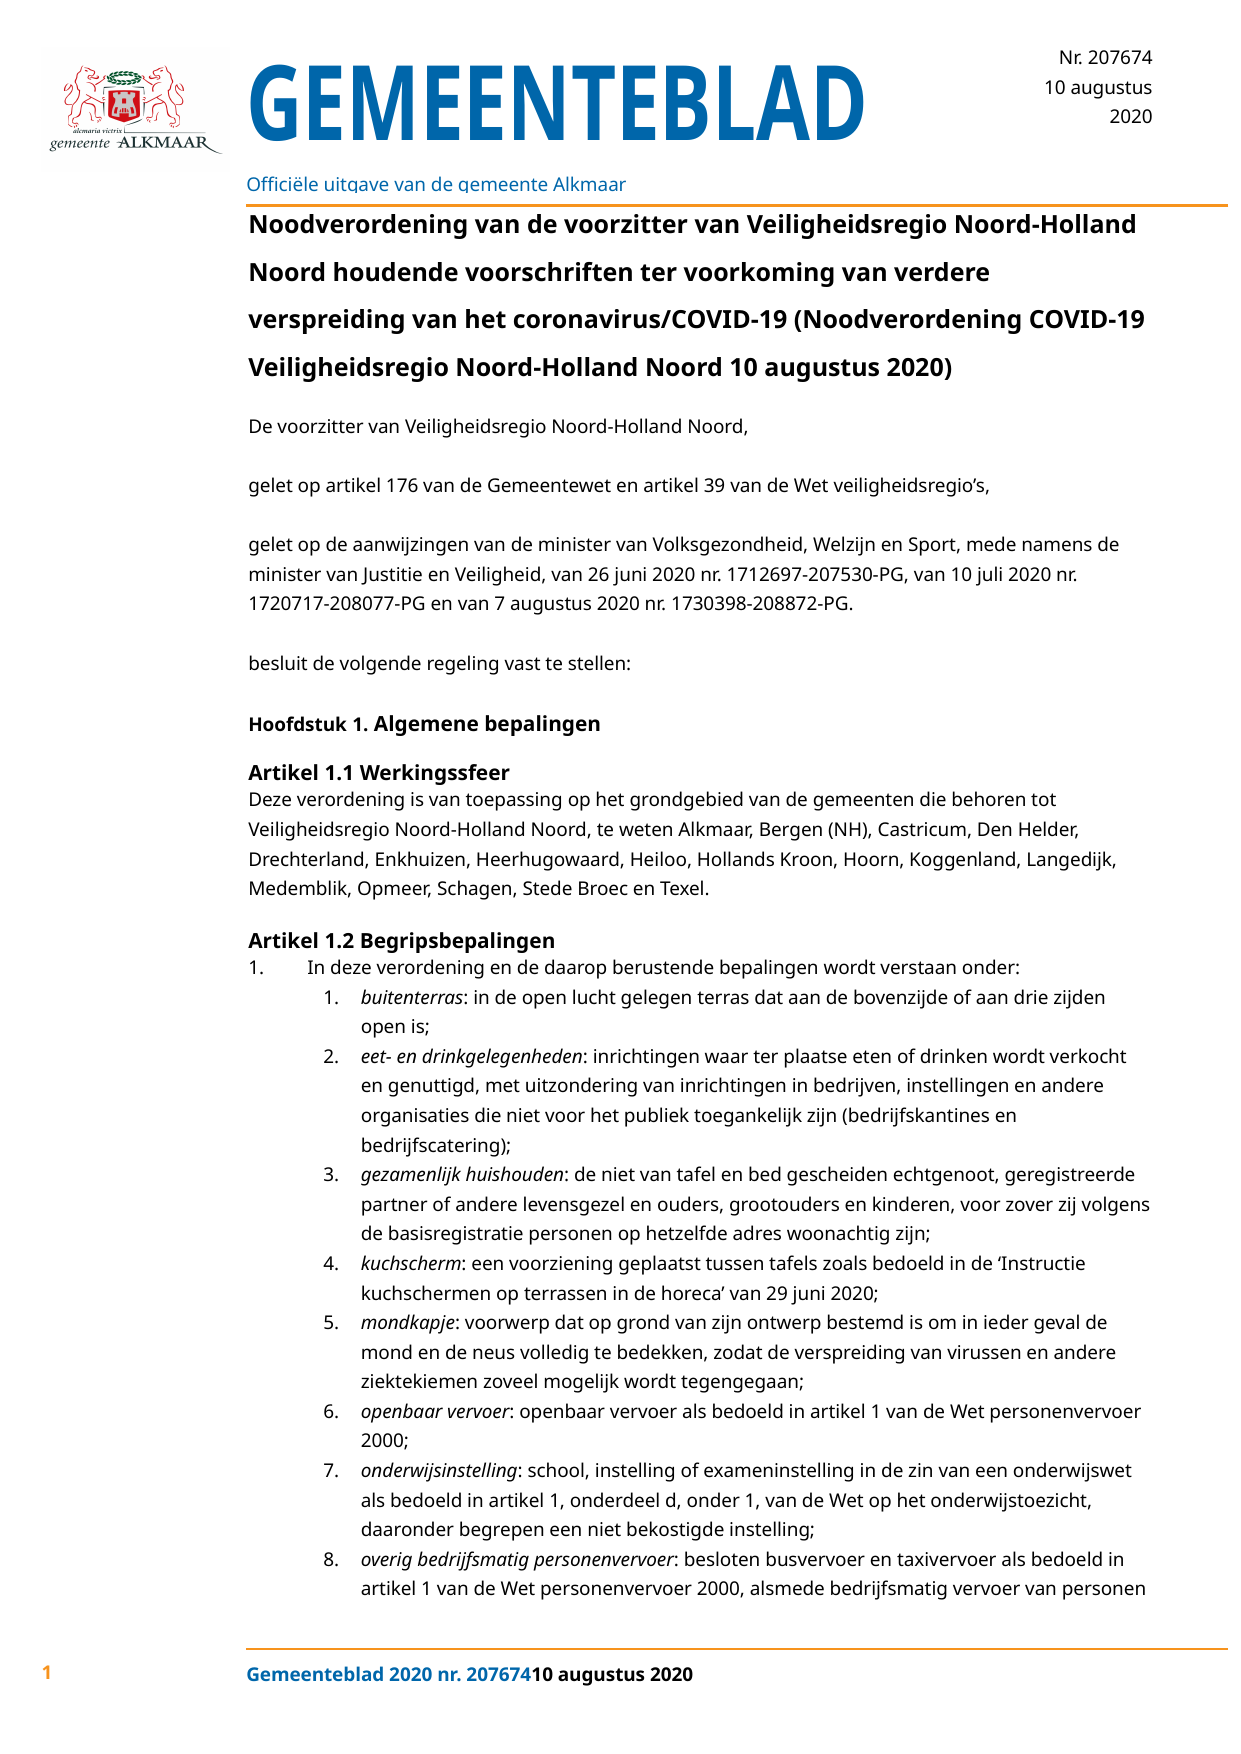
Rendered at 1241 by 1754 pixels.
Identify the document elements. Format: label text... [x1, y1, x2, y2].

text Artikel 1.2 Begripsbepalingen [248, 926, 1152, 954]
text gelet op artikel 176 van de Gemeentewet en artikel 39 van de Wet veiligheidsregio’s, [248, 472, 1152, 498]
text Hoofdstuk 1. Algemene bepalingen [248, 709, 1152, 737]
picture [41, 47, 231, 172]
list onderwijsinstelling: school, instelling of exameninstelling in de zin van een onderwijswet als bedoeld in artikel 1, onderdeel d, onder 1, van de Wet op het onderwijstoezicht, daaronder begrepen een niet bekostigde instelling; [323, 1457, 1152, 1542]
list buitenterras: in de open lucht gelegen terras dat aan de bovenzijde of aan drie zijden open is; [323, 984, 1152, 1039]
text De voorzitter van Veiligheidsregio Noord-Holland Noord, [248, 413, 1152, 439]
text Deze verordening is van toepassing op het grondgebied van de gemeenten die behoren tot Veiligheidsregio Noord-Holland Noord, te weten Alkmaar, Bergen (NH), Castricum, Den Helder, Drechterland, Enkhuizen, Heerhugowaard, Heiloo, Hollands Kroon, Hoorn, Koggenland, Langedijk, Medemblik, Opmeer, Schagen, Stede Broec en Texel. [248, 787, 1152, 901]
text besluit de volgende regeling vast te stellen: [248, 650, 1152, 676]
list kuchscherm: een voorziening geplaatst tussen tafels zoals bedoeld in de ‘Instructie kuchschermen op terrassen in de horeca’ van 29 juni 2020; [323, 1250, 1152, 1305]
text gelet op de aanwijzingen van de minister van Volksgezondheid, Welzijn en Sport, mede namens de minister van Justitie en Veiligheid, van 26 juni 2020 nr. 1712697-207530-PG, van 10 juli 2020 nr. 1720717-208077-PG en van 7 augustus 2020 nr. 1730398-208872-PG. [248, 531, 1152, 616]
list In deze verordening en de daarop berustende bepalingen wordt verstaan onder: [248, 954, 1152, 980]
text Artikel 1.1 Werkingssfeer [248, 758, 1152, 787]
list gezamenlijk huishouden: de niet van tafel en bed gescheiden echtgenoot, geregistreerde partner of andere levensgezel en ouders, grootouders en kinderen, voor zover zij volgens de basisregistratie personen op hetzelfde adres woonachtig zijn; [323, 1161, 1152, 1246]
list overig bedrijfsmatig personenvervoer: besloten busvervoer en taxivervoer als bedoeld in artikel 1 van de Wet personenvervoer 2000, alsmede bedrijfsmatig vervoer van personen [323, 1546, 1152, 1601]
text Noodverordening van de voorzitter van Veiligheidsregio Noord-Holland Noord houdende voorschriften ter voorkoming van verdere verspreiding van het coronavirus/COVID-19 (Noodverordening COVID-19 Veiligheidsregio Noord-Holland Noord 10 augustus 2020) [248, 207, 1152, 384]
list eet- en drinkgelegenheden: inrichtingen waar ter plaatse eten of drinken wordt verkocht en genuttigd, met uitzondering van inrichtingen in bedrijven, instellingen en andere organisaties die niet voor het publiek toegankelijk zijn (bedrijfskantines en bedrijfscatering); [323, 1043, 1152, 1157]
list openbaar vervoer: openbaar vervoer als bedoeld in artikel 1 van de Wet personenvervoer 2000; [323, 1398, 1152, 1453]
list mondkapje: voorwerp dat op grond van zijn ontwerp bestemd is om in ieder geval de mond en de neus volledig te bedekken, zodat de verspreiding van virussen en andere ziektekiemen zoveel mogelijk wordt tegengegaan; [323, 1309, 1152, 1394]
